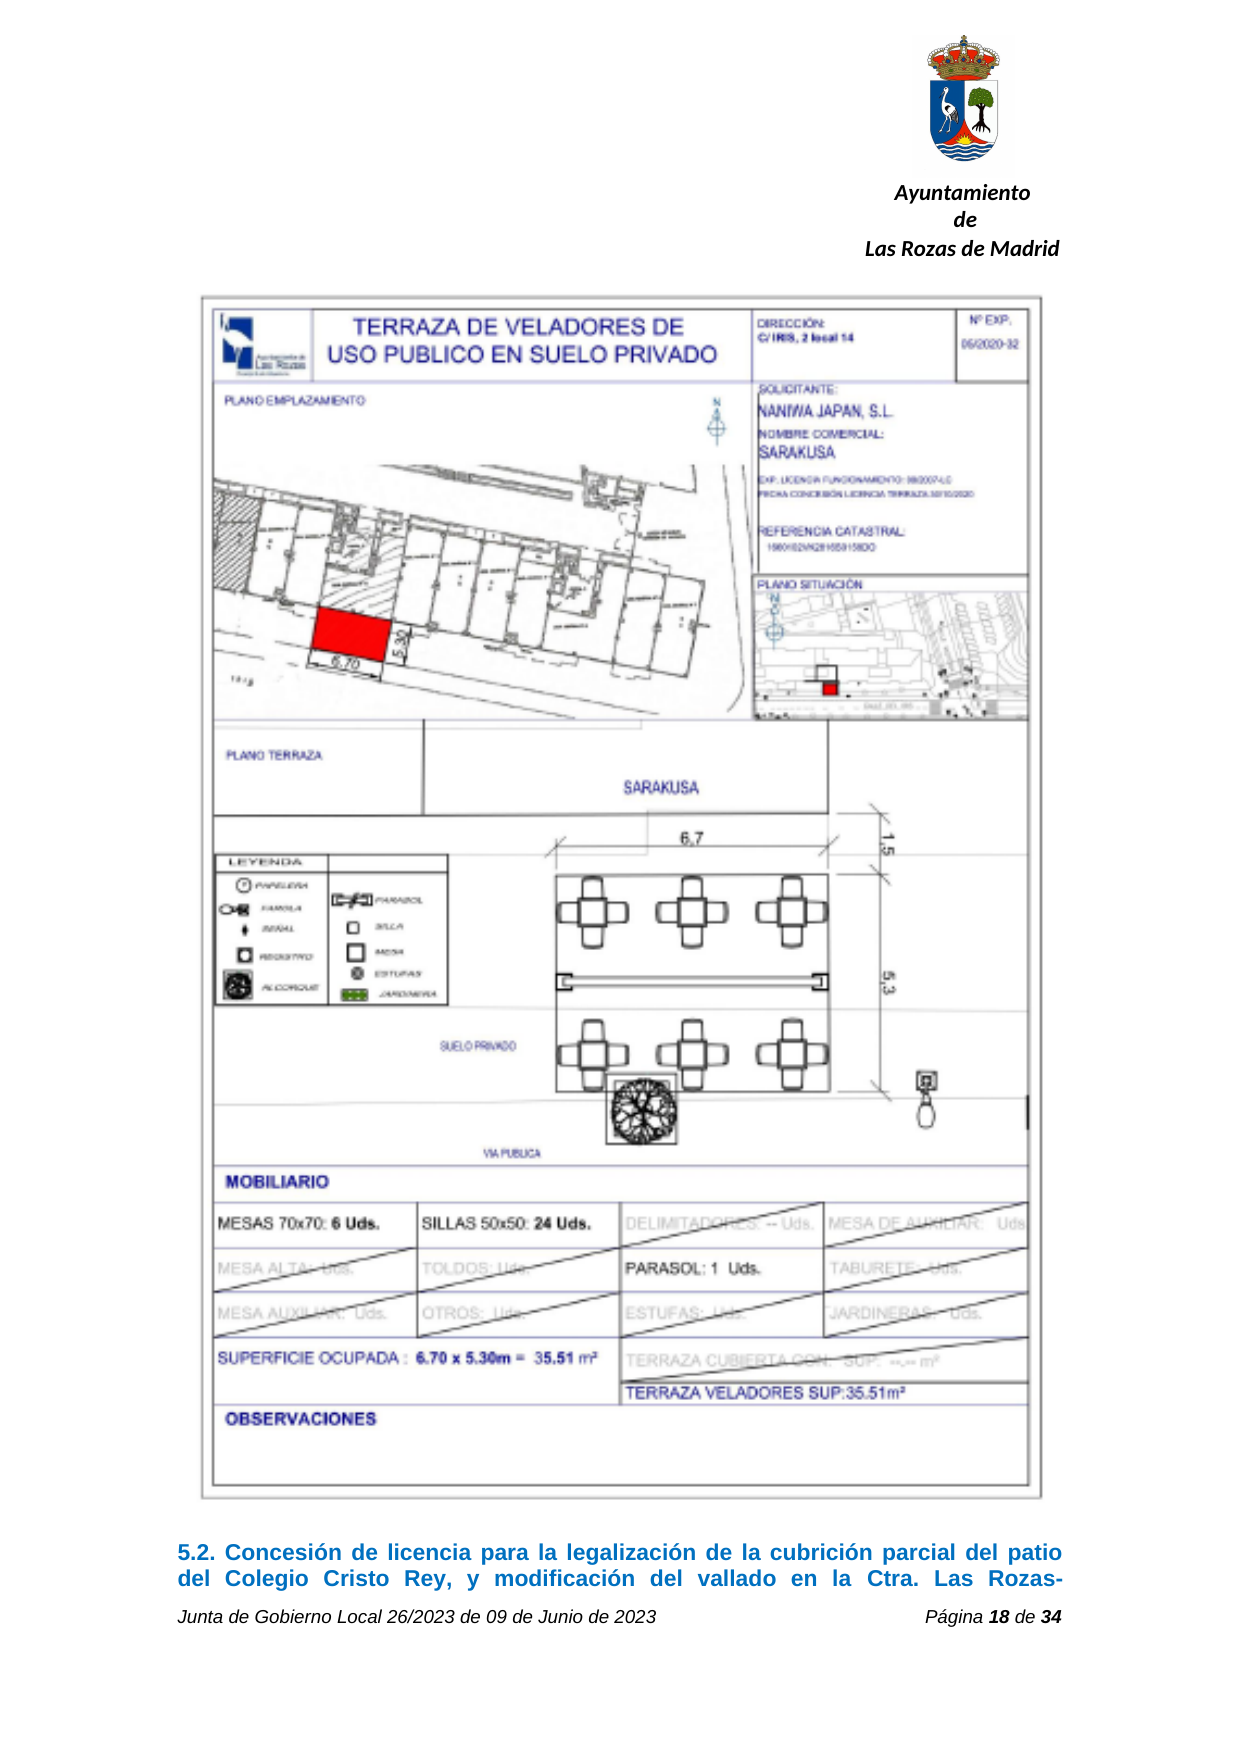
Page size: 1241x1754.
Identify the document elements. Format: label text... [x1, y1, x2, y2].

text 5.2. Concesión de licencia para la legalización de la cubrición parcial del patio del Colegio Cristo Rey, y modificación del vallado en la Ctra. Las Rozas- [177, 1539, 1063, 1591]
